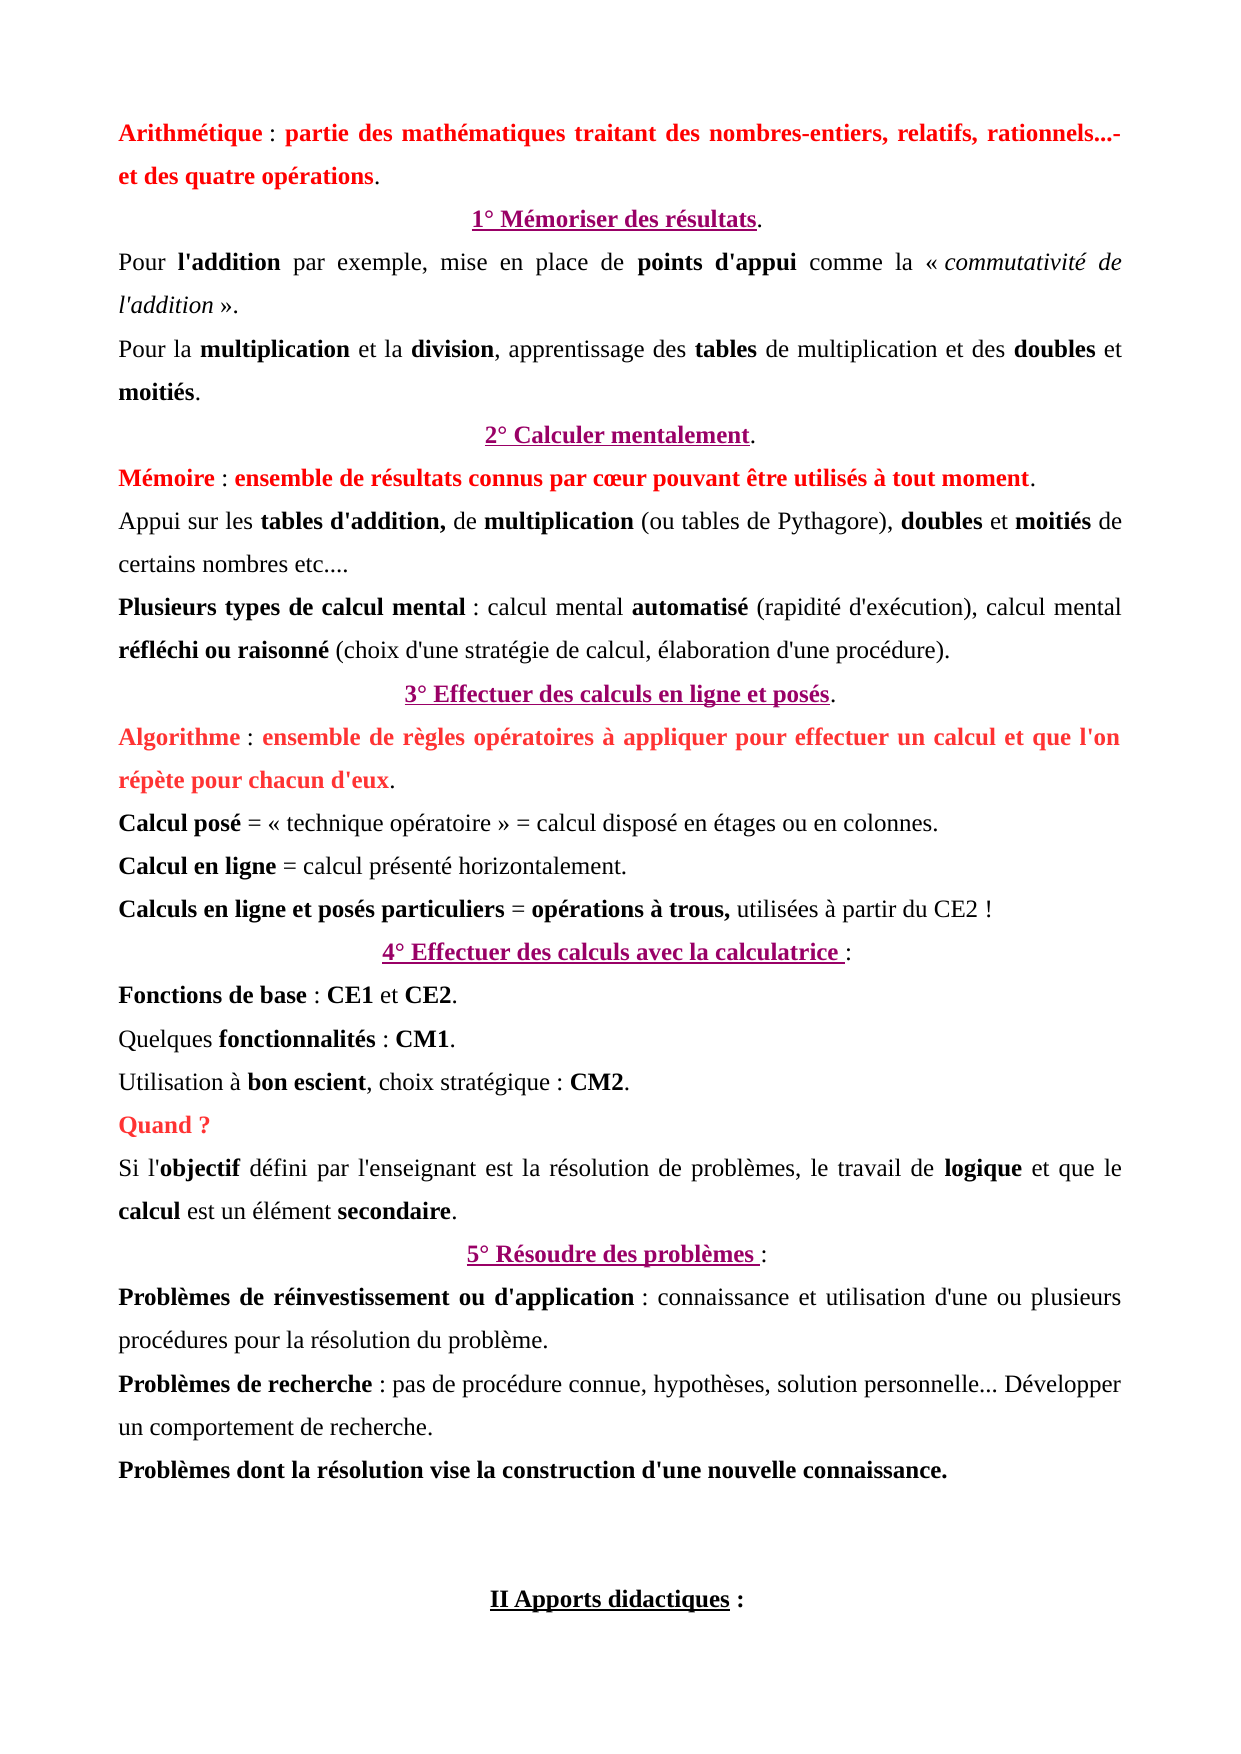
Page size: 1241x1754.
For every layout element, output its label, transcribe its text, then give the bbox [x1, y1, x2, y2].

text Problèmes de réinvestissement ou d'application : connaissance et utilisation d'une ou plusieurs procédures pour la résolution du problème. [118, 1282, 1122, 1354]
text Mémoire : ensemble de résultats connus par cœur pouvant être utilisés à tout moment. [118, 463, 1122, 492]
text II Apports didactiques : [118, 1584, 1122, 1613]
text Pour l'addition par exemple, mise en place de points d'appui comme la « commutativité de l'addition ». [118, 247, 1122, 319]
text Appui sur les tables d'addition, de multiplication (ou tables de Pythagore), doubles et moitiés de certains nombres etc.... [118, 506, 1122, 578]
text 5° Résoudre des problèmes : [118, 1239, 1122, 1268]
text Calculs en ligne et posés particuliers = opérations à trous, utilisées à partir du CE2 ! [118, 894, 1122, 923]
text 2° Calculer mentalement. [118, 420, 1122, 449]
text Plusieurs types de calcul mental : calcul mental automatisé (rapidité d'exécution), calcul mental réfléchi ou raisonné (choix d'une stratégie de calcul, élaboration d'une procédure). [118, 592, 1122, 664]
text Calcul en ligne = calcul présenté horizontalement. [118, 851, 1122, 880]
text Quelques fonctionnalités : CM1. [118, 1024, 1122, 1052]
text Arithmétique : partie des mathématiques traitant des nombres-entiers, relatifs, rationnels...- et des quatre opérations. [118, 118, 1122, 190]
text 1° Mémoriser des résultats. [118, 204, 1122, 233]
text Calcul posé = « technique opératoire » = calcul disposé en étages ou en colonnes. [118, 808, 1122, 837]
text 3° Effectuer des calculs en ligne et posés. [118, 679, 1122, 707]
text 4° Effectuer des calculs avec la calculatrice : [118, 937, 1122, 966]
text Si l'objectif défini par l'enseignant est la résolution de problèmes, le travail de logique et que le calcul est un élément secondaire. [118, 1153, 1122, 1225]
text Pour la multiplication et la division, apprentissage des tables de multiplication et des doubles et moitiés. [118, 334, 1122, 406]
text Fonctions de base : CE1 et CE2. [118, 981, 1122, 1009]
text Quand ? [118, 1110, 1122, 1139]
text Utilisation à bon escient, choix stratégique : CM2. [118, 1067, 1122, 1096]
text Problèmes de recherche : pas de procédure connue, hypothèses, solution personnelle... Développer un comportement de recherche. [118, 1369, 1122, 1441]
text Algorithme : ensemble de règles opératoires à appliquer pour effectuer un calcul et que l'on répète pour chacun d'eux. [118, 722, 1122, 794]
text Problèmes dont la résolution vise la construction d'une nouvelle connaissance. [118, 1455, 1122, 1484]
